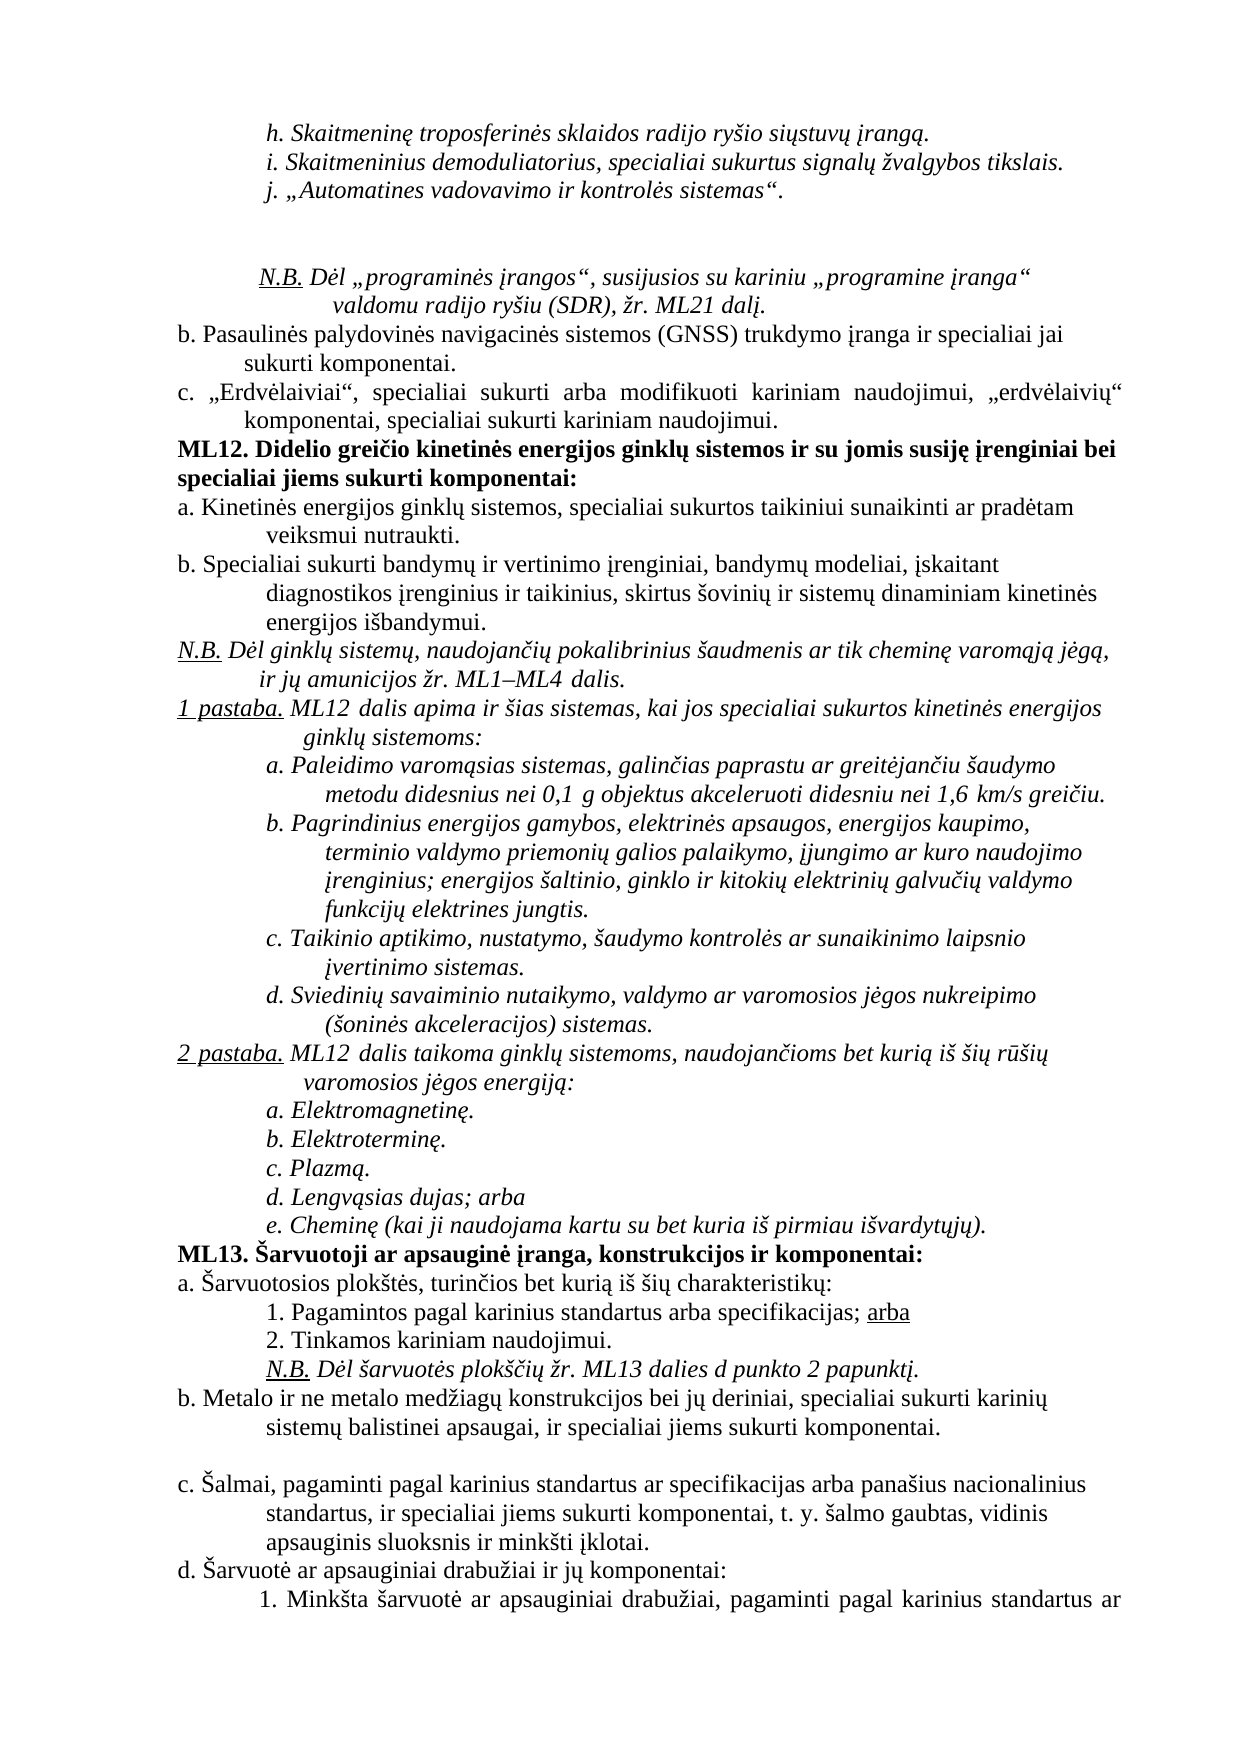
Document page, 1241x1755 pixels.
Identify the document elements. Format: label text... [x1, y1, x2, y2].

text d. Lengvąsias dujas; arba [266, 1182, 1122, 1211]
text 1. Pagamintos pagal karinius standartus arba specifikacijas; arba [266, 1297, 1122, 1326]
text b. Metalo ir ne metalo medžiagų konstrukcijos bei jų deriniai, specialiai sukurti karinių sistemų balistinei apsaugai, ir specialiai jiems sukurti komponentai. [177, 1383, 1122, 1441]
text N.B. Dėl „programinės įrangos“, susijusios su kariniu „programine įranga“ valdomu radijo ryšiu (SDR), žr. ML21 dalį. [259, 262, 1122, 319]
text N.B. Dėl šarvuotės plokščių žr. ML13 dalies d punkto 2 papunktį. [266, 1354, 1122, 1383]
text b. Pagrindinius energijos gamybos, elektrinės apsaugos, energijos kaupimo, terminio valdymo priemonių galios palaikymo, įjungimo ar kuro naudojimo įrenginius; energijos šaltinio, ginklo ir kitokių elektrinių galvučių valdymo funkcijų elektrines jungtis. [266, 808, 1122, 923]
text i. Skaitmeninius demoduliatorius, specialiai sukurtus signalų žvalgybos tikslais. [266, 147, 1122, 176]
text N.B. Dėl ginklų sistemų, naudojančių pokalibrinius šaudmenis ar tik cheminę varomąją jėgą, ir jų amunicijos žr. ML1–ML4 dalis. [177, 636, 1122, 693]
text d. Sviedinių savaiminio nutaikymo, valdymo ar varomosios jėgos nukreipimo (šoninės akceleracijos) sistemas. [266, 981, 1122, 1038]
text c. Plazmą. [266, 1153, 1122, 1182]
text b. Pasaulinės palydovinės navigacinės sistemos (GNSS) trukdymo įranga ir specialiai jai sukurti komponentai. [177, 319, 1122, 377]
text e. Cheminę (kai ji naudojama kartu su bet kuria iš pirmiau išvardytųjų). [266, 1211, 1122, 1239]
text h. Skaitmeninę troposferinės sklaidos radijo ryšio siųstuvų įrangą. [266, 118, 1122, 147]
text j. „Automatines vadovavimo ir kontrolės sistemas“. [266, 176, 1122, 204]
text 2. Tinkamos kariniam naudojimui. [266, 1326, 1122, 1354]
text b. Specialiai sukurti bandymų ir vertinimo įrenginiai, bandymų modeliai, įskaitant diagnostikos įrenginius ir taikinius, skirtus šovinių ir sistemų dinaminiam kinetinės energijos išbandymui. [177, 549, 1122, 636]
text c. „Erdvėlaiviai“, specialiai sukurti arba modifikuoti kariniam naudojimui, „erdvėlaivių“ komponentai, specialiai sukurti kariniam naudojimui. [177, 377, 1123, 434]
text d. Šarvuotė ar apsauginiai drabužiai ir jų komponentai: [177, 1556, 1122, 1584]
text a. Kinetinės energijos ginklų sistemos, specialiai sukurtos taikiniui sunaikinti ar pradėtam veiksmui nutraukti. [177, 492, 1122, 549]
text c. Taikinio aptikimo, nustatymo, šaudymo kontrolės ar sunaikinimo laipsnio įvertinimo sistemas. [266, 923, 1122, 981]
text 1. Minkšta šarvuotė ar apsauginiai drabužiai, pagaminti pagal karinius standartus ar [259, 1584, 1122, 1613]
text b. Elektroterminę. [266, 1124, 1122, 1153]
text a. Elektromagnetinę. [266, 1096, 1122, 1124]
text a. Paleidimo varomąsias sistemas, galinčias paprastu ar greitėjančiu šaudymo metodu didesnius nei 0,1 g objektus akceleruoti didesniu nei 1,6 km/s greičiu. [266, 751, 1122, 808]
text 1 pastaba. ML12 dalis apima ir šias sistemas, kai jos specialiai sukurtos kinetinės energijos ginklų sistemoms: [177, 693, 1122, 751]
text a. Šarvuotosios plokštės, turinčios bet kurią iš šių charakteristikų: [177, 1268, 1122, 1297]
text 2 pastaba. ML12 dalis taikoma ginklų sistemoms, naudojančioms bet kurią iš šių rūšių varomosios jėgos energiją: [177, 1038, 1122, 1096]
text ML13. Šarvuotoji ar apsauginė įranga, konstrukcijos ir komponentai: [177, 1239, 1122, 1268]
text ML12. Didelio greičio kinetinės energijos ginklų sistemos ir su jomis susiję įrenginiai bei specialiai jiems sukurti komponentai: [177, 434, 1122, 492]
text c. Šalmai, pagaminti pagal karinius standartus ar specifikacijas arba panašius nacionalinius standartus, ir specialiai jiems sukurti komponentai, t. y. šalmo gaubtas, vidinis apsauginis sluoksnis ir minkšti įklotai. [177, 1469, 1122, 1556]
